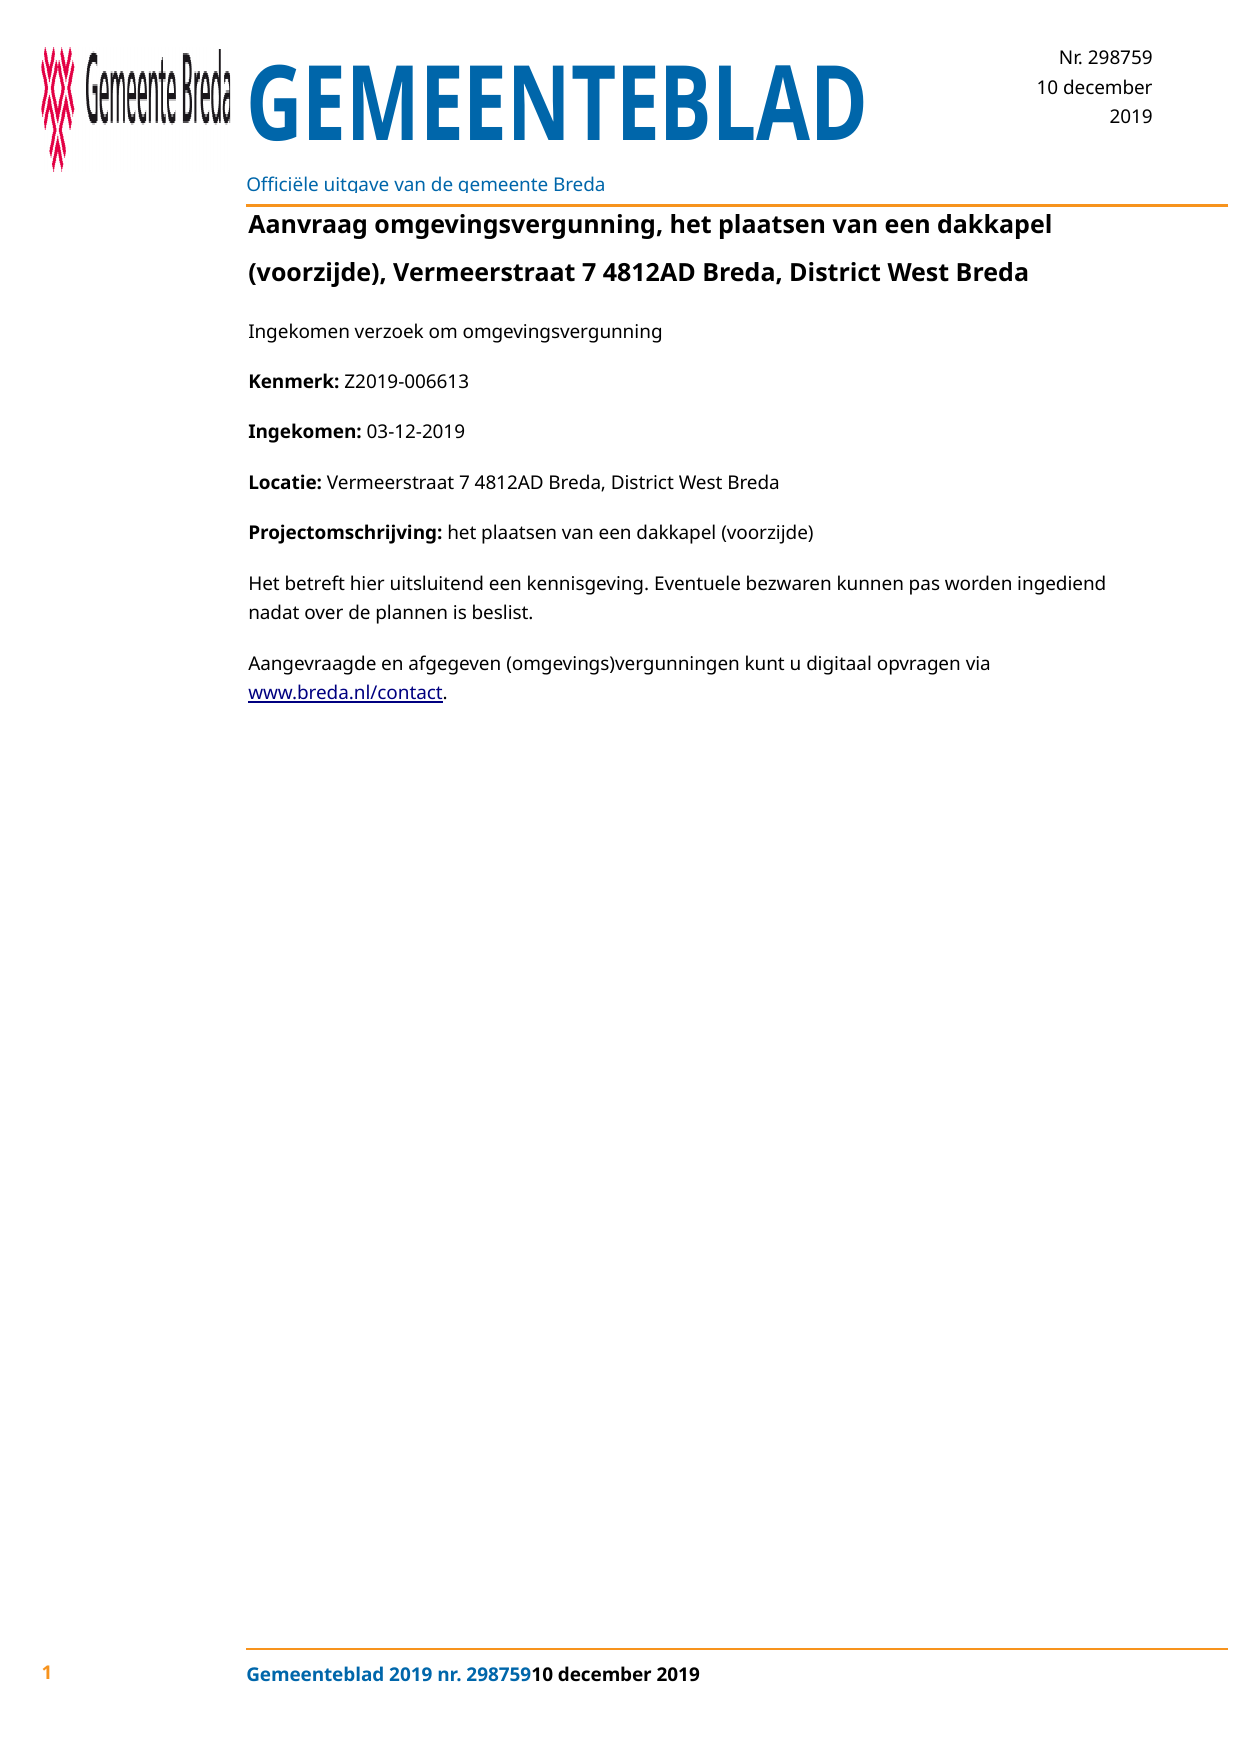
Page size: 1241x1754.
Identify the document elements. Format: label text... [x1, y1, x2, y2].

text Aangevraagde en afgegeven (omgevings)vergunningen kunt u digitaal opvragen via www.breda.nl/contact. [248, 650, 1152, 705]
text Aanvraag omgevingsvergunning, het plaatsen van een dakkapel (voorzijde), Vermeerstraat 7 4812AD Breda, District West Breda [248, 207, 1152, 288]
text Het betreft hier uitsluitend een kennisgeving. Eventuele bezwaren kunnen pas worden ingediend nadat over de plannen is beslist. [248, 570, 1152, 625]
text Ingekomen: 03-12-2019 [248, 419, 1152, 444]
text Projectomschrijving: het plaatsen van een dakkapel (voorzijde) [248, 519, 1152, 545]
text Kenmerk: Z2019-006613 [248, 368, 1152, 394]
text Ingekomen verzoek om omgevingsvergunning [248, 318, 1152, 344]
picture [41, 47, 231, 172]
text Locatie: Vermeerstraat 7 4812AD Breda, District West Breda [248, 469, 1152, 495]
